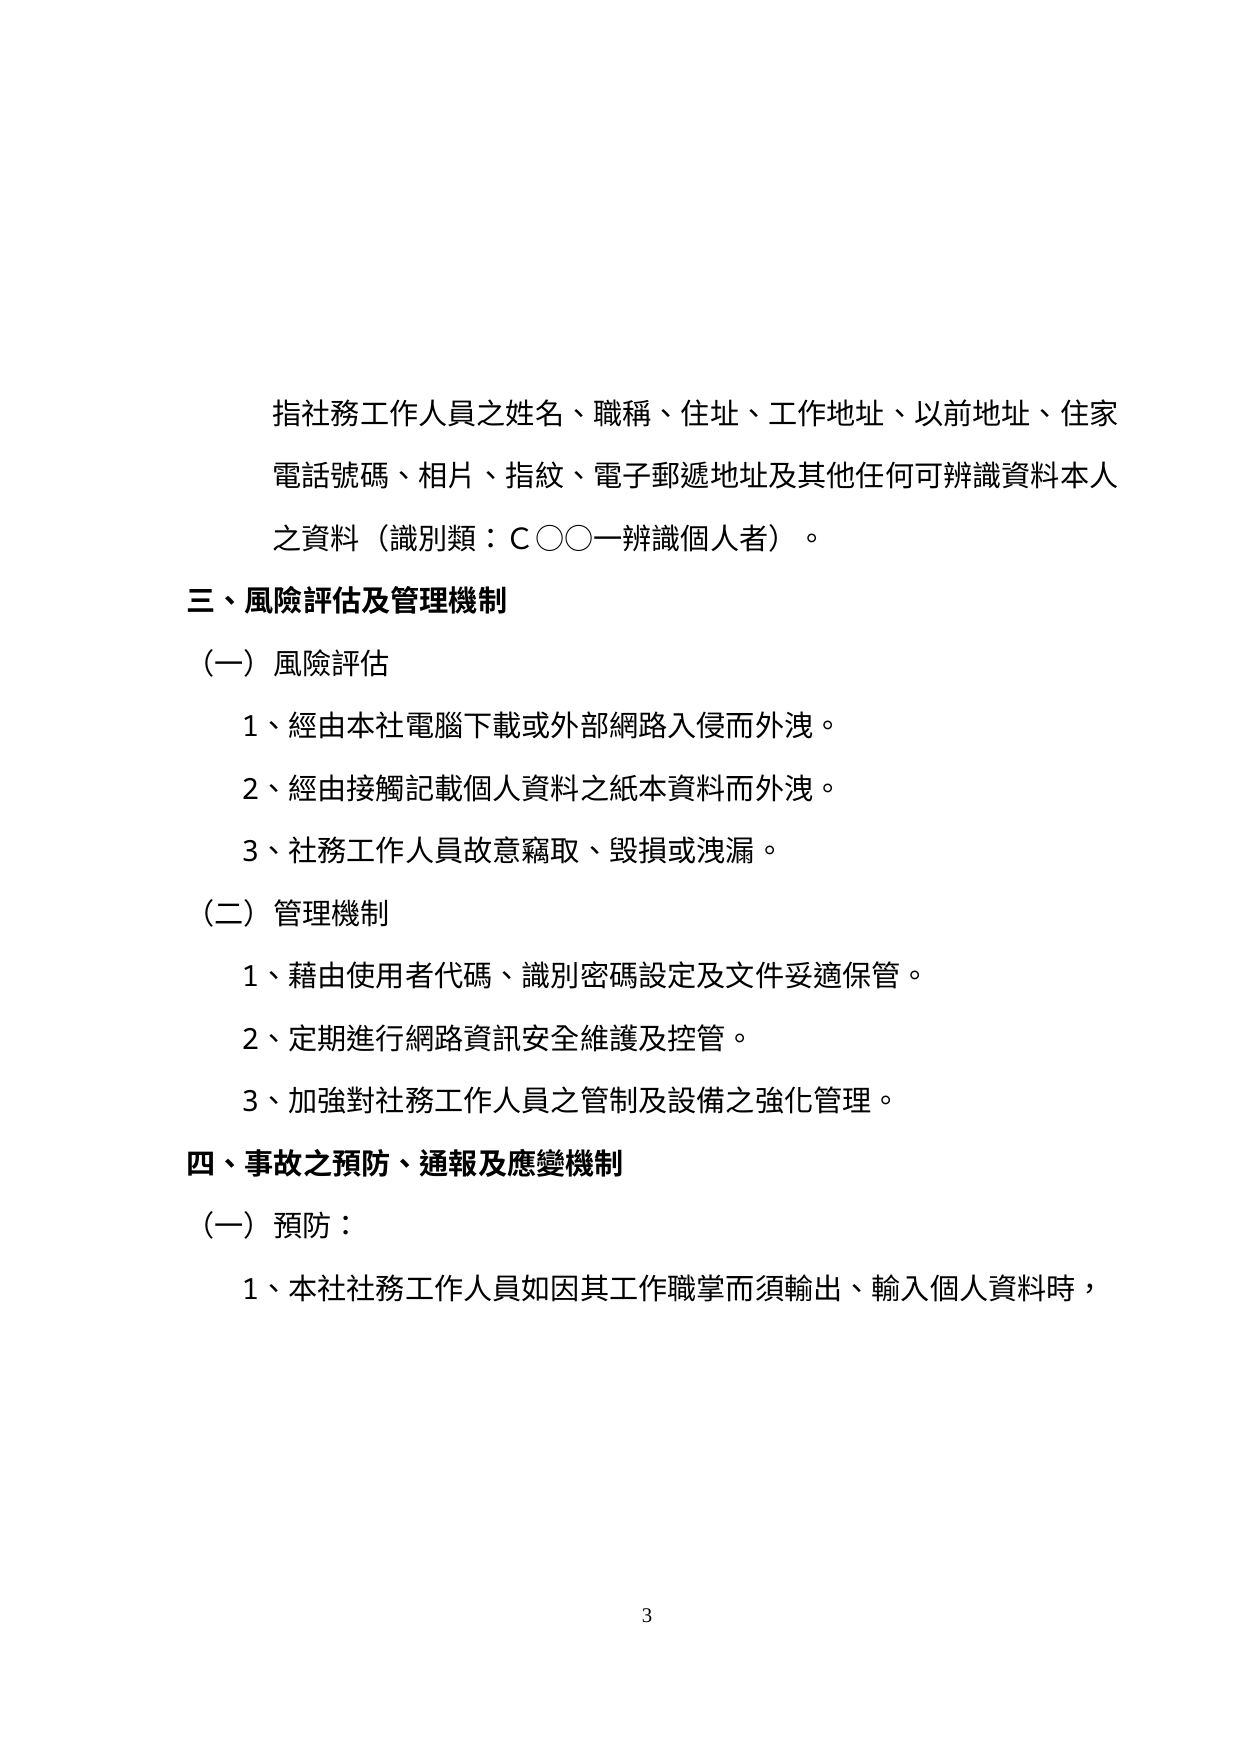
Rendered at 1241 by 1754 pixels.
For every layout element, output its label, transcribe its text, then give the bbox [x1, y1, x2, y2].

text （一）風險評估 [185, 620, 1125, 682]
text 1、本社社務工作人員如因其工作職掌而須輸出、輸入個人資料時， [241, 1245, 1125, 1307]
text （一）預防： [185, 1182, 1125, 1245]
text （二）管理機制 [185, 870, 1125, 932]
text 指社務工作人員之姓名、職稱、住址、工作地址、以前地址、住家電話號碼、相片、指紋、電子郵遞地址及其他任何可辨識資料本人之資料（識別類：Ｃ○○一辨識個人者）。 [272, 370, 1125, 557]
text 1、藉由使用者代碼、識別密碼設定及文件妥適保管。 [241, 932, 1125, 995]
text 1、經由本社電腦下載或外部網路入侵而外洩。 [241, 682, 1125, 745]
text 四、事故之預防、通報及應變機制 [186, 1120, 1125, 1182]
text 2、經由接觸記載個人資料之紙本資料而外洩。 [241, 745, 1125, 807]
text 3、加強對社務工作人員之管制及設備之強化管理。 [241, 1057, 1125, 1120]
text 三、風險評估及管理機制 [186, 557, 1125, 620]
text 2、定期進行網路資訊安全維護及控管。 [241, 995, 1125, 1057]
text 3、社務工作人員故意竊取、毁損或洩漏。 [241, 807, 1125, 870]
